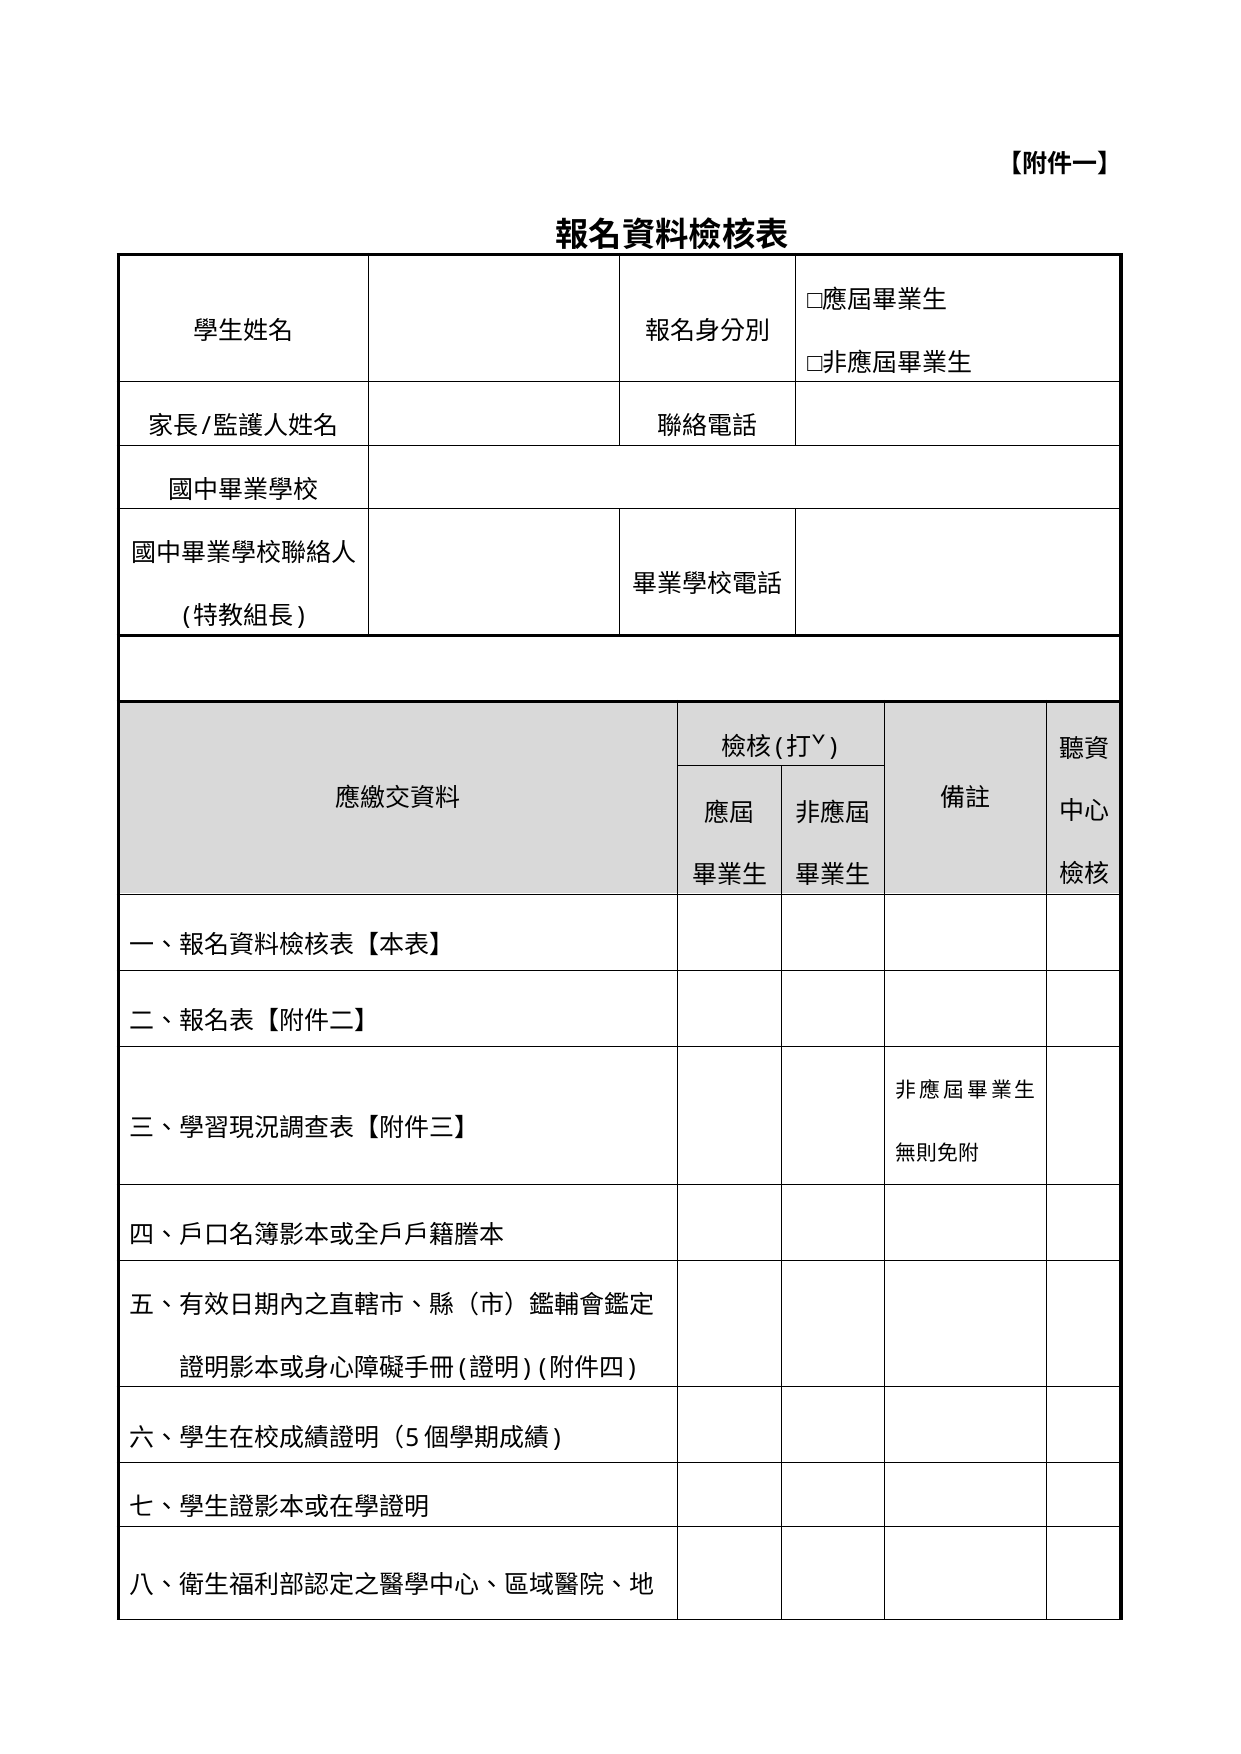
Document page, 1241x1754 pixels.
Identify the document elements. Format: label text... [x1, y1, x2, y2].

table_cell 畢業學校電話 [620, 509, 795, 634]
text 報名資料檢核表 [222, 190, 1122, 253]
table_cell 戶口名簿影本或全戶戶籍謄本 [120, 1185, 677, 1260]
table_cell [1047, 1463, 1119, 1526]
table_cell [678, 1185, 781, 1260]
table_cell 聽資中心檢核 [1047, 703, 1119, 893]
table_cell [782, 895, 884, 969]
table_cell [782, 1185, 884, 1260]
table_cell 報名表【附件二】 [120, 971, 677, 1046]
table_cell 學生在校成績證明（5個學期成績) [120, 1387, 677, 1462]
table_cell [1047, 971, 1119, 1046]
table_cell [369, 446, 1119, 508]
table_cell 聯絡電話 [620, 382, 795, 444]
table_cell [369, 382, 619, 444]
table_cell [885, 1527, 1046, 1618]
table_cell 應繳交資料 [120, 703, 677, 893]
table_cell [782, 1261, 884, 1386]
table_cell 學生證影本或在學證明 [120, 1463, 677, 1526]
table_cell [369, 509, 619, 634]
table_cell [678, 1047, 781, 1184]
table_cell [885, 1387, 1046, 1462]
table_cell [782, 1463, 884, 1526]
table_cell 有效日期內之直轄市、縣（市）鑑輔會鑑定證明影本或身心障礙手冊(證明)(附件四) [120, 1261, 677, 1386]
table_cell [782, 1387, 884, 1462]
table_cell [782, 1527, 884, 1618]
table_cell [1047, 895, 1119, 969]
table_cell [678, 1387, 781, 1462]
table_cell [120, 637, 1119, 700]
table_cell [885, 1463, 1046, 1526]
text 【附件一】 [118, 119, 1122, 182]
table_cell 應屆 畢業生 [678, 766, 781, 893]
table_header [369, 256, 619, 381]
table_cell [885, 1185, 1046, 1260]
table_cell [1047, 1261, 1119, 1386]
table_cell [1047, 1047, 1119, 1184]
table_cell 學習現況調查表【附件三】 [120, 1047, 677, 1184]
table_cell 非應屆畢業生 [782, 766, 884, 893]
table_cell 國中畢業學校聯絡人 (特教組長) [120, 509, 368, 634]
table_header □應屆畢業生 □非應屆畢業生 [796, 256, 1119, 381]
table_cell [782, 1047, 884, 1184]
table_cell [1047, 1527, 1119, 1618]
table_cell [678, 895, 781, 969]
table_cell [796, 382, 1119, 444]
table_cell 國中畢業學校 [120, 446, 368, 508]
table_cell 備註 [885, 703, 1046, 893]
table_cell [678, 1261, 781, 1386]
table_header 學生姓名 [120, 256, 368, 381]
table_cell [1047, 1387, 1119, 1462]
table_cell [885, 971, 1046, 1046]
table_cell [678, 1463, 781, 1526]
table_cell [678, 971, 781, 1046]
table_cell [885, 1261, 1046, 1386]
table_header 報名身分別 [620, 256, 795, 381]
table_cell 衛生福利部認定之醫學中心、區域醫院、地 [120, 1527, 677, 1618]
table_cell [1047, 1185, 1119, 1260]
table_cell 非應屆畢業生無則免附 [885, 1047, 1046, 1184]
table_cell 報名資料檢核表【本表】 [120, 895, 677, 969]
table_cell [796, 509, 1119, 634]
table_cell [885, 895, 1046, 969]
table_cell [678, 1527, 781, 1618]
table_cell 檢核(打ˇ) [678, 703, 884, 765]
table_cell [782, 971, 884, 1046]
table_cell 家長/監護人姓名 [120, 382, 368, 444]
